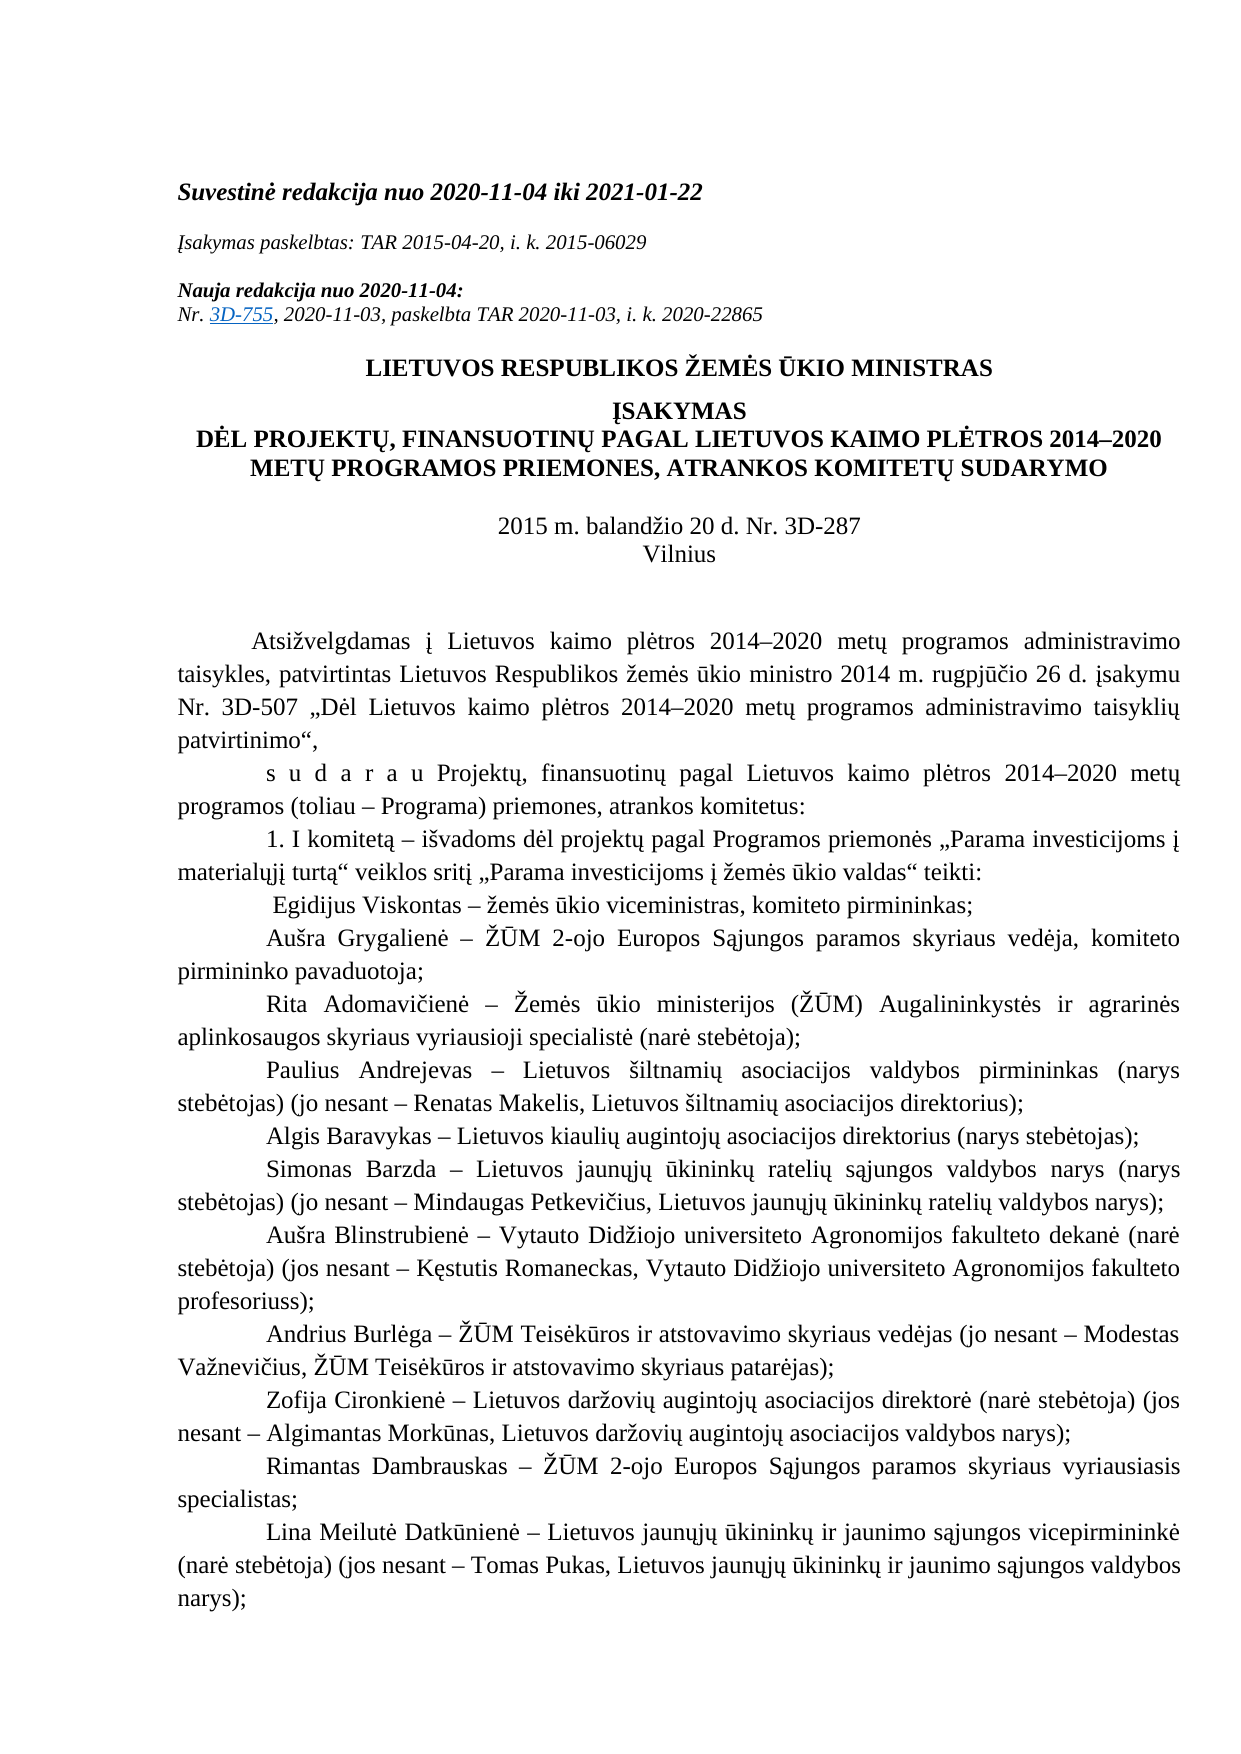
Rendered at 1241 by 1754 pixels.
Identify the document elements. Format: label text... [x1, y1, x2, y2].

text Nauja redakcija nuo 2020-11-04: [177, 278, 1181, 302]
text Lina Meilutė Datkūnienė – Lietuvos jaunųjų ūkininkų ir jaunimo sąjungos vicepirmininkė (narė stebėtoja) (jos nesant – Tomas Pukas, Lietuvos jaunųjų ūkininkų ir jaunimo sąjungos valdybos narys); [177, 1517, 1181, 1612]
text ĮSAKYMAS [177, 396, 1181, 424]
text DĖL PROJEKTŲ, FINANSUOTINŲ PAGAL LIETUVOS KAIMO PLĖTROS 2014–2020 METŲ PROGRAMOS PRIEMONES, ATRANKOS KOMITETŲ SUDARYMO [177, 424, 1181, 482]
text Simonas Barzda – Lietuvos jaunųjų ūkininkų ratelių sąjungos valdybos narys (narys stebėtojas) (jo nesant – Mindaugas Petkevičius, Lietuvos jaunųjų ūkininkų ratelių valdybos narys); [177, 1154, 1181, 1216]
text Aušra Grygalienė – ŽŪM 2-ojo Europos Sąjungos paramos skyriaus vedėja, komiteto pirmininko pavaduotoja; [177, 923, 1181, 985]
text Vilnius [177, 539, 1181, 568]
text Rimantas Dambrauskas – ŽŪM 2-ojo Europos Sąjungos paramos skyriaus vyriausiasis specialistas; [177, 1451, 1181, 1513]
text Zofija Cironkienė – Lietuvos daržovių augintojų asociacijos direktorė (narė stebėtoja) (jos nesant – Algimantas Morkūnas, Lietuvos daržovių augintojų asociacijos valdybos narys); [177, 1385, 1181, 1447]
text Andrius Burlėga – ŽŪM Teisėkūros ir atstovavimo skyriaus vedėjas (jo nesant – Modestas Važnevičius, ŽŪM Teisėkūros ir atstovavimo skyriaus patarėjas); [177, 1319, 1181, 1381]
text LIETUVOS RESPUBLIKOS ŽEMĖS ŪKIO MINISTRAS [177, 353, 1181, 381]
text 2015 m. balandžio 20 d. Nr. 3D-287 [177, 511, 1181, 539]
text Suvestinė redakcija nuo 2020-11-04 iki 2021-01-22 [177, 177, 1181, 206]
text Atsižvelgdamas į Lietuvos kaimo plėtros 2014–2020 metų programos administravimo taisykles, patvirtintas Lietuvos Respublikos žemės ūkio ministro 2014 m. rugpjūčio 26 d. įsakymu Nr. 3D-507 „Dėl Lietuvos kaimo plėtros 2014–2020 metų programos administravimo taisyklių patvirtinimo“, [177, 626, 1181, 753]
text Egidijus Viskontas – žemės ūkio viceministras, komiteto pirmininkas; [177, 890, 1181, 919]
text Rita Adomavičienė – Žemės ūkio ministerijos (ŽŪM) Augalininkystės ir agrarinės aplinkosaugos skyriaus vyriausioji specialistė (narė stebėtoja); [177, 989, 1181, 1051]
text 1. I komitetą – išvadoms dėl projektų pagal Programos priemonės „Parama investicijoms į materialųjį turtą“ veiklos sritį „Parama investicijoms į žemės ūkio valdas“ teikti: [177, 824, 1181, 886]
text Paulius Andrejevas – Lietuvos šiltnamių asociacijos valdybos pirmininkas (narys stebėtojas) (jo nesant – Renatas Makelis, Lietuvos šiltnamių asociacijos direktorius); [177, 1055, 1181, 1117]
text Aušra Blinstrubienė – Vytauto Didžiojo universiteto Agronomijos fakulteto dekanė (narė stebėtoja) (jos nesant – Kęstutis Romaneckas, Vytauto Didžiojo universiteto Agronomijos fakulteto profesoriuss); [177, 1220, 1181, 1315]
text Įsakymas paskelbtas: TAR 2015-04-20, i. k. 2015-06029 [177, 230, 1181, 254]
text Algis Baravykas – Lietuvos kiaulių augintojų asociacijos direktorius (narys stebėtojas); [177, 1121, 1181, 1150]
text Nr. 3D-755, 2020-11-03, paskelbta TAR 2020-11-03, i. k. 2020-22865 [177, 302, 1181, 326]
text s u d a r a u Projektų, finansuotinų pagal Lietuvos kaimo plėtros 2014–2020 metų programos (toliau – Programa) priemones, atrankos komitetus: [177, 758, 1181, 819]
